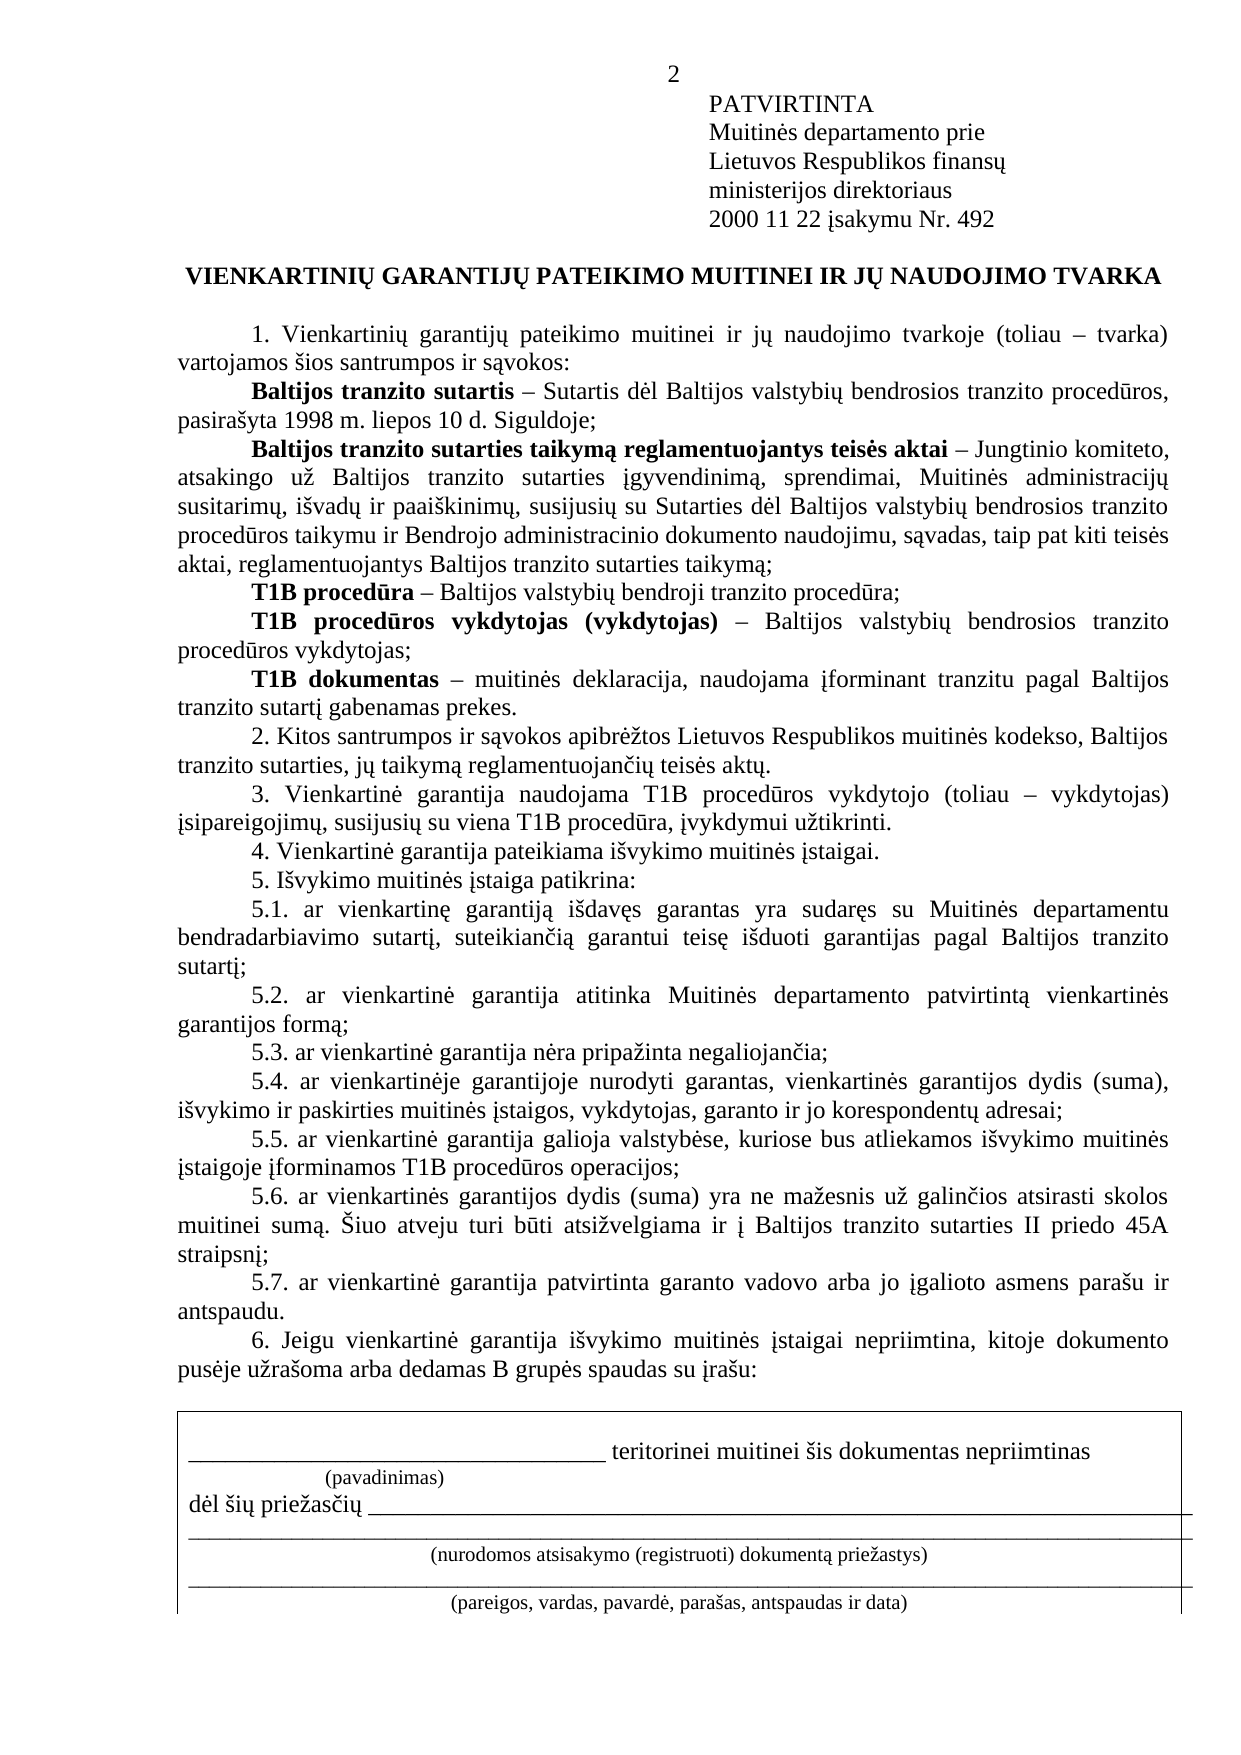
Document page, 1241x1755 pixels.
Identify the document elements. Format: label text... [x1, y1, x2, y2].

text 5.5. ar vienkartinė garantija galioja valstybėse, kuriose bus atliekamos išvykimo muitinės įstaigoje įforminamos T1B procedūros operacijos; [177, 1124, 1170, 1181]
table_cell [178, 1518, 1181, 1542]
table_cell dėl šių priežasčių [178, 1489, 1181, 1518]
table_cell [178, 1566, 1181, 1590]
text VIENKARTINIŲ GARANTIJŲ PATEIKIMO MUITINEI IR JŲ NAUDOJIMO TVARKA [177, 261, 1170, 290]
table_cell (pavadinimas) [178, 1465, 1181, 1489]
table_cell teritorinei muitinei šis dokumentas nepriimtinas [178, 1436, 1181, 1465]
text T1B procedūra – Baltijos valstybių bendroji tranzito procedūra; [177, 577, 1170, 606]
text 2000 11 22 įsakymu Nr. 492 [177, 204, 1170, 232]
text 5.1. ar vienkartinę garantiją išdavęs garantas yra sudaręs su Muitinės departamentu bendradarbiavimo sutartį, suteikiančią garantui teisę išduoti garantijas pagal Baltijos tranzito sutartį; [177, 894, 1170, 980]
text 5.7. ar vienkartinė garantija patvirtinta garanto vadovo arba jo įgalioto asmens parašu ir antspaudu. [177, 1267, 1170, 1325]
text Baltijos tranzito sutarties taikymą reglamentuojantys teisės aktai – Jungtinio komiteto, atsakingo už Baltijos tranzito sutarties įgyvendinimą, sprendimai, Muitinės administracijų susitarimų, išvadų ir paaiškinimų, susijusių su Sutarties dėl Baltijos valstybių bendrosios tranzito procedūros taikymu ir Bendrojo administracinio dokumento naudojimu, sąvadas, taip pat kiti teisės aktai, reglamentuojantys Baltijos tranzito sutarties taikymą; [177, 434, 1170, 577]
text 5.3. ar vienkartinė garantija nėra pripažinta negaliojančia; [177, 1037, 1170, 1066]
table_cell (pareigos, vardas, pavardė, parašas, antspaudas ir data) [178, 1590, 1181, 1614]
text Muitinės departamento prie [177, 117, 1170, 146]
text 3. Vienkartinė garantija naudojama T1B procedūros vykdytojo (toliau – vykdytojas) įsipareigojimų, susijusių su viena T1B procedūra, įvykdymui užtikrinti. [177, 779, 1170, 836]
text 4. Vienkartinė garantija pateikiama išvykimo muitinės įstaigai. [177, 836, 1170, 865]
text T1B dokumentas – muitinės deklaracija, naudojama įforminant tranzitu pagal Baltijos tranzito sutartį gabenamas prekes. [177, 664, 1170, 721]
text ministerijos direktoriaus [177, 175, 1170, 204]
text Baltijos tranzito sutartis – Sutartis dėl Baltijos valstybių bendrosios tranzito procedūros, pasirašyta 1998 m. liepos 10 d. Siguldoje; [177, 376, 1170, 434]
text 2. Kitos santrumpos ir sąvokos apibrėžtos Lietuvos Respublikos muitinės kodekso, Baltijos tranzito sutarties, jų taikymą reglamentuojančių teisės aktų. [177, 721, 1170, 779]
text PATVIRTINTA [709, 89, 1170, 117]
text 5.2. ar vienkartinė garantija atitinka Muitinės departamento patvirtintą vienkartinės garantijos formą; [177, 980, 1170, 1037]
table_cell (nurodomos atsisakymo (registruoti) dokumentą priežastys) [178, 1542, 1181, 1566]
text 5.4. ar vienkartinėje garantijoje nurodyti garantas, vienkartinės garantijos dydis (suma), išvykimo ir paskirties muitinės įstaigos, vykdytojas, garanto ir jo korespondentų adresai; [177, 1066, 1170, 1124]
text T1B procedūros vykdytojas (vykdytojas) – Baltijos valstybių bendrosios tranzito procedūros vykdytojas; [177, 606, 1170, 664]
text 6. Jeigu vienkartinė garantija išvykimo muitinės įstaigai nepriimtina, kitoje dokumento pusėje užrašoma arba dedamas B grupės spaudas su įrašu: [177, 1325, 1170, 1382]
text 1. Vienkartinių garantijų pateikimo muitinei ir jų naudojimo tvarkoje (toliau – tvarka) vartojamos šios santrumpos ir sąvokos: [177, 319, 1170, 376]
text 5. Išvykimo muitinės įstaiga patikrina: [177, 865, 1170, 894]
text Lietuvos Respublikos finansų [177, 146, 1170, 175]
text 5.6. ar vienkartinės garantijos dydis (suma) yra ne mažesnis už galinčios atsirasti skolos muitinei sumą. Šiuo atveju turi būti atsižvelgiama ir į Baltijos tranzito sutarties II priedo 45A straipsnį; [177, 1181, 1170, 1267]
table_header [178, 1412, 1181, 1436]
